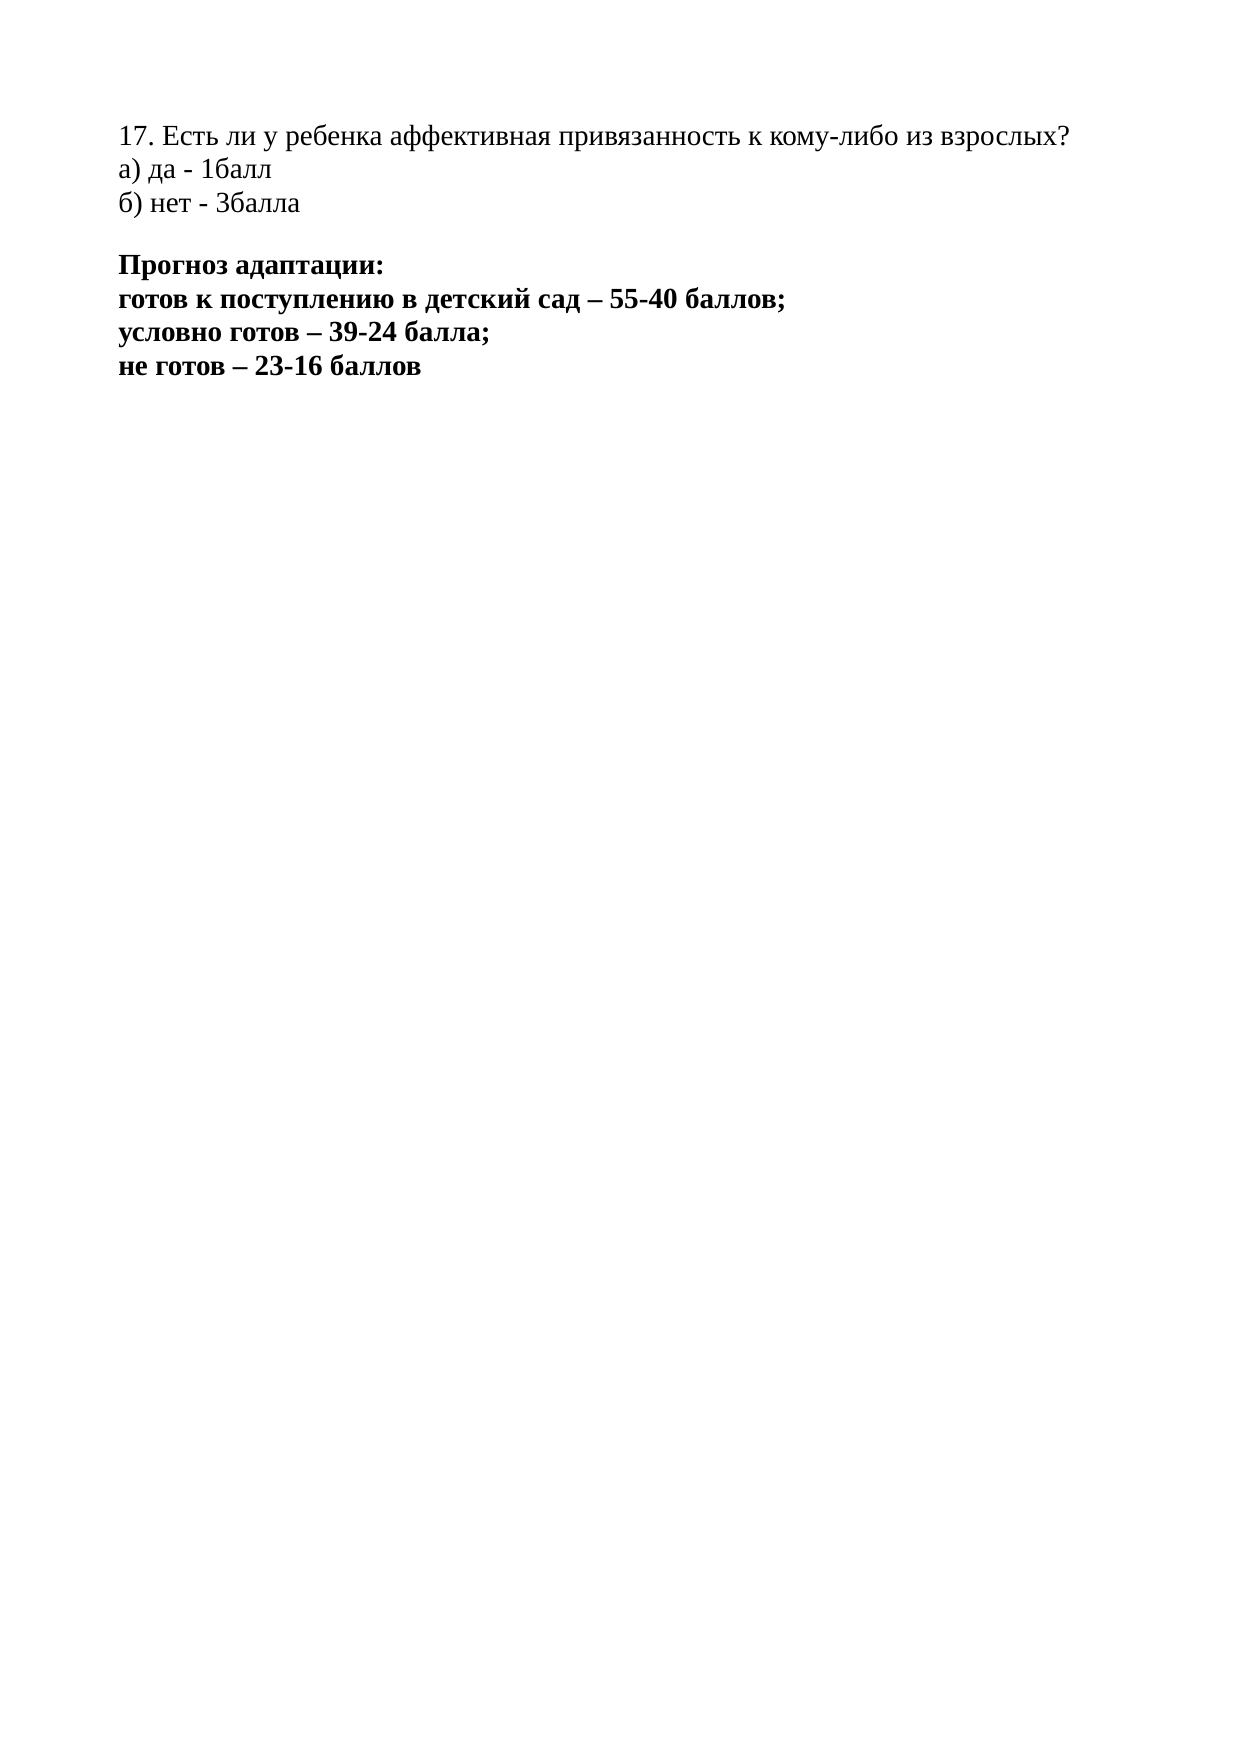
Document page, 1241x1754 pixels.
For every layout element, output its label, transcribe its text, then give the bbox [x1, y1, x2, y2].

text а) да - 1балл [118, 152, 1122, 185]
text 17. Есть ли у ребенка аффективная привязанность к кому-либо из взрослых? [118, 118, 1122, 152]
text готов к поступлению в детский сад – 55-40 баллов; [118, 281, 1122, 314]
text не готов – 23-16 баллов [118, 348, 1122, 382]
text Прогноз адаптации: [118, 247, 1122, 281]
text условно готов – 39-24 балла; [118, 314, 1122, 348]
text б) нет - 3балла [118, 185, 1122, 219]
